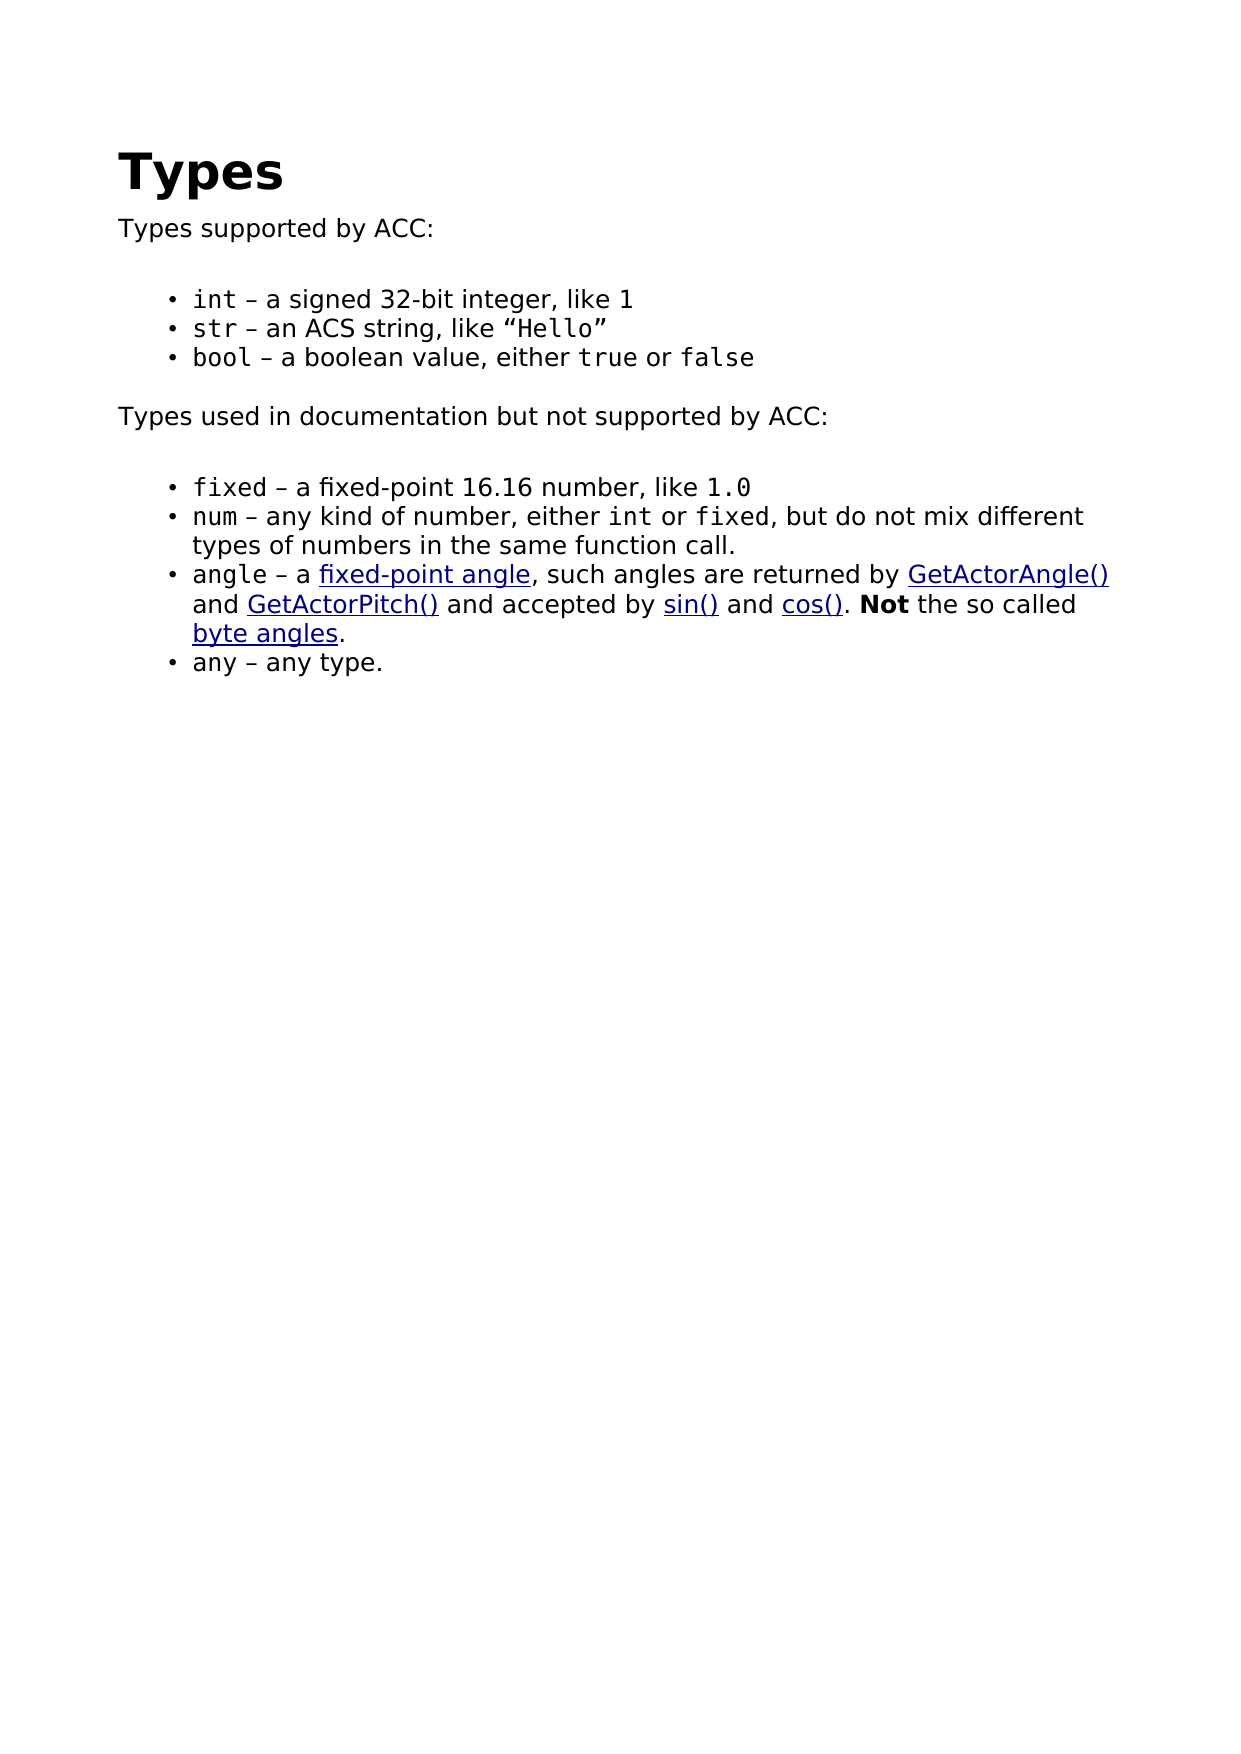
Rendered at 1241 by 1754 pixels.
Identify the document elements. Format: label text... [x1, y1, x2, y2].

list fixed – a fixed-point 16.16 number, like 1.0 [177, 473, 1122, 502]
text Types supported by ACC: [118, 214, 1122, 243]
list bool – a boolean value, either true or false [177, 343, 1122, 372]
list int – a signed 32-bit integer, like 1 [177, 285, 1122, 314]
list str – an ACS string, like “Hello” [177, 314, 1122, 343]
list any – any type. [177, 648, 1122, 677]
list num – any kind of number, either int or fixed, but do not mix different types of numbers in the same function call. [177, 502, 1122, 561]
subtitle Types [118, 143, 1122, 201]
text Types used in documentation but not supported by ACC: [118, 402, 1122, 431]
list angle – a fixed-point angle, such angles are returned by GetActorAngle() and GetActorPitch() and accepted by sin() and cos(). Not the so called byte angles. [177, 561, 1122, 648]
